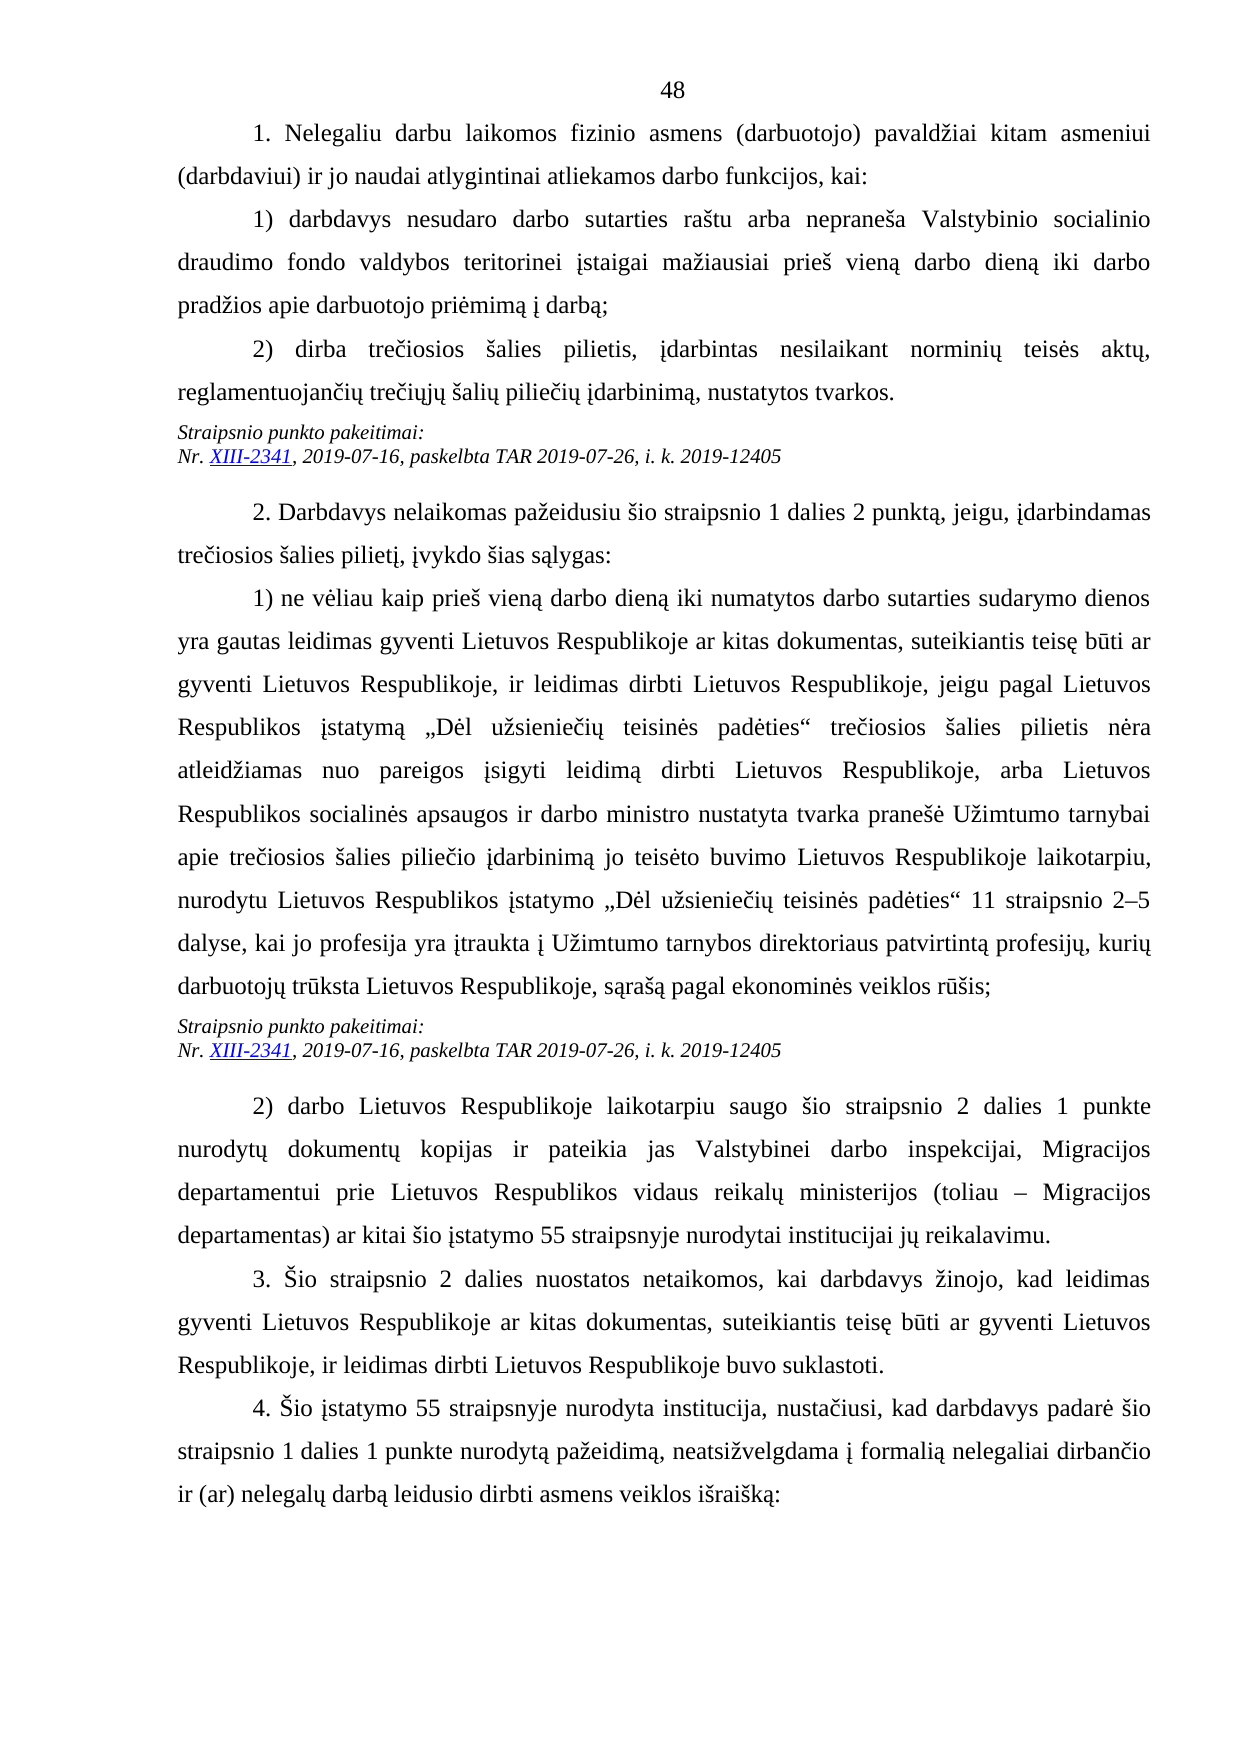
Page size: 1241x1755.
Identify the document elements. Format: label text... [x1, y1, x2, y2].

text Nr. XIII-2341, 2019-07-16, paskelbta TAR 2019-07-26, i. k. 2019-12405 [177, 1038, 1152, 1062]
text 2. Darbdavys nelaikomas pažeidusiu šio straipsnio 1 dalies 2 punktą, jeigu, įdarbindamas trečiosios šalies pilietį, įvykdo šias sąlygas: [177, 497, 1152, 569]
text 4. Šio įstatymo 55 straipsnyje nurodyta institucija, nustačiusi, kad darbdavys padarė šio straipsnio 1 dalies 1 punkte nurodytą pažeidimą, neatsižvelgdama į formalią nelegaliai dirbančio ir (ar) nelegalų darbą leidusio dirbti asmens veiklos išraišką: [177, 1393, 1152, 1508]
text 3. Šio straipsnio 2 dalies nuostatos netaikomos, kai darbdavys žinojo, kad leidimas gyventi Lietuvos Respublikoje ar kitas dokumentas, suteikiantis teisę būti ar gyventi Lietuvos Respublikoje, ir leidimas dirbti Lietuvos Respublikoje buvo suklastoti. [177, 1264, 1152, 1379]
text 1) darbdavys nesudaro darbo sutarties raštu arba nepraneša Valstybinio socialinio draudimo fondo valdybos teritorinei įstaigai mažiausiai prieš vieną darbo dieną iki darbo pradžios apie darbuotojo priėmimą į darbą; [177, 204, 1152, 319]
text 2) darbo Lietuvos Respublikoje laikotarpiu saugo šio straipsnio 2 dalies 1 punkte nurodytų dokumentų kopijas ir pateikia jas Valstybinei darbo inspekcijai, Migracijos departamentui prie Lietuvos Respublikos vidaus reikalų ministerijos (toliau – Migracijos departamentas) ar kitai šio įstatymo 55 straipsnyje nurodytai institucijai jų reikalavimu. [177, 1091, 1152, 1249]
text 2) dirba trečiosios šalies pilietis, įdarbintas nesilaikant norminių teisės aktų, reglamentuojančių trečiųjų šalių piliečių įdarbinimą, nustatytos tvarkos. [177, 334, 1152, 406]
text Straipsnio punkto pakeitimai: [177, 1014, 1152, 1038]
text 1. Nelegaliu darbu laikomos fizinio asmens (darbuotojo) pavaldžiai kitam asmeniui (darbdaviui) ir jo naudai atlygintinai atliekamos darbo funkcijos, kai: [177, 118, 1152, 190]
text 1) ne vėliau kaip prieš vieną darbo dieną iki numatytos darbo sutarties sudarymo dienos yra gautas leidimas gyventi Lietuvos Respublikoje ar kitas dokumentas, suteikiantis teisę būti ar gyventi Lietuvos Respublikoje, ir leidimas dirbti Lietuvos Respublikoje, jeigu pagal Lietuvos Respublikos įstatymą „Dėl užsieniečių teisinės padėties“ trečiosios šalies pilietis nėra atleidžiamas nuo pareigos įsigyti leidimą dirbti Lietuvos Respublikoje, arba Lietuvos Respublikos socialinės apsaugos ir darbo ministro nustatyta tvarka pranešė Užimtumo tarnybai apie trečiosios šalies piliečio įdarbinimą jo teisėto buvimo Lietuvos Respublikoje laikotarpiu, nurodytu Lietuvos Respublikos įstatymo „Dėl užsieniečių teisinės padėties“ 11 straipsnio 2–5 dalyse, kai jo profesija yra įtraukta į Užimtumo tarnybos direktoriaus patvirtintą profesijų, kurių darbuotojų trūksta Lietuvos Respublikoje, sąrašą pagal ekonominės veiklos rūšis; [177, 583, 1152, 1000]
text Nr. XIII-2341, 2019-07-16, paskelbta TAR 2019-07-26, i. k. 2019-12405 [177, 444, 1152, 468]
text Straipsnio punkto pakeitimai: [177, 420, 1152, 444]
